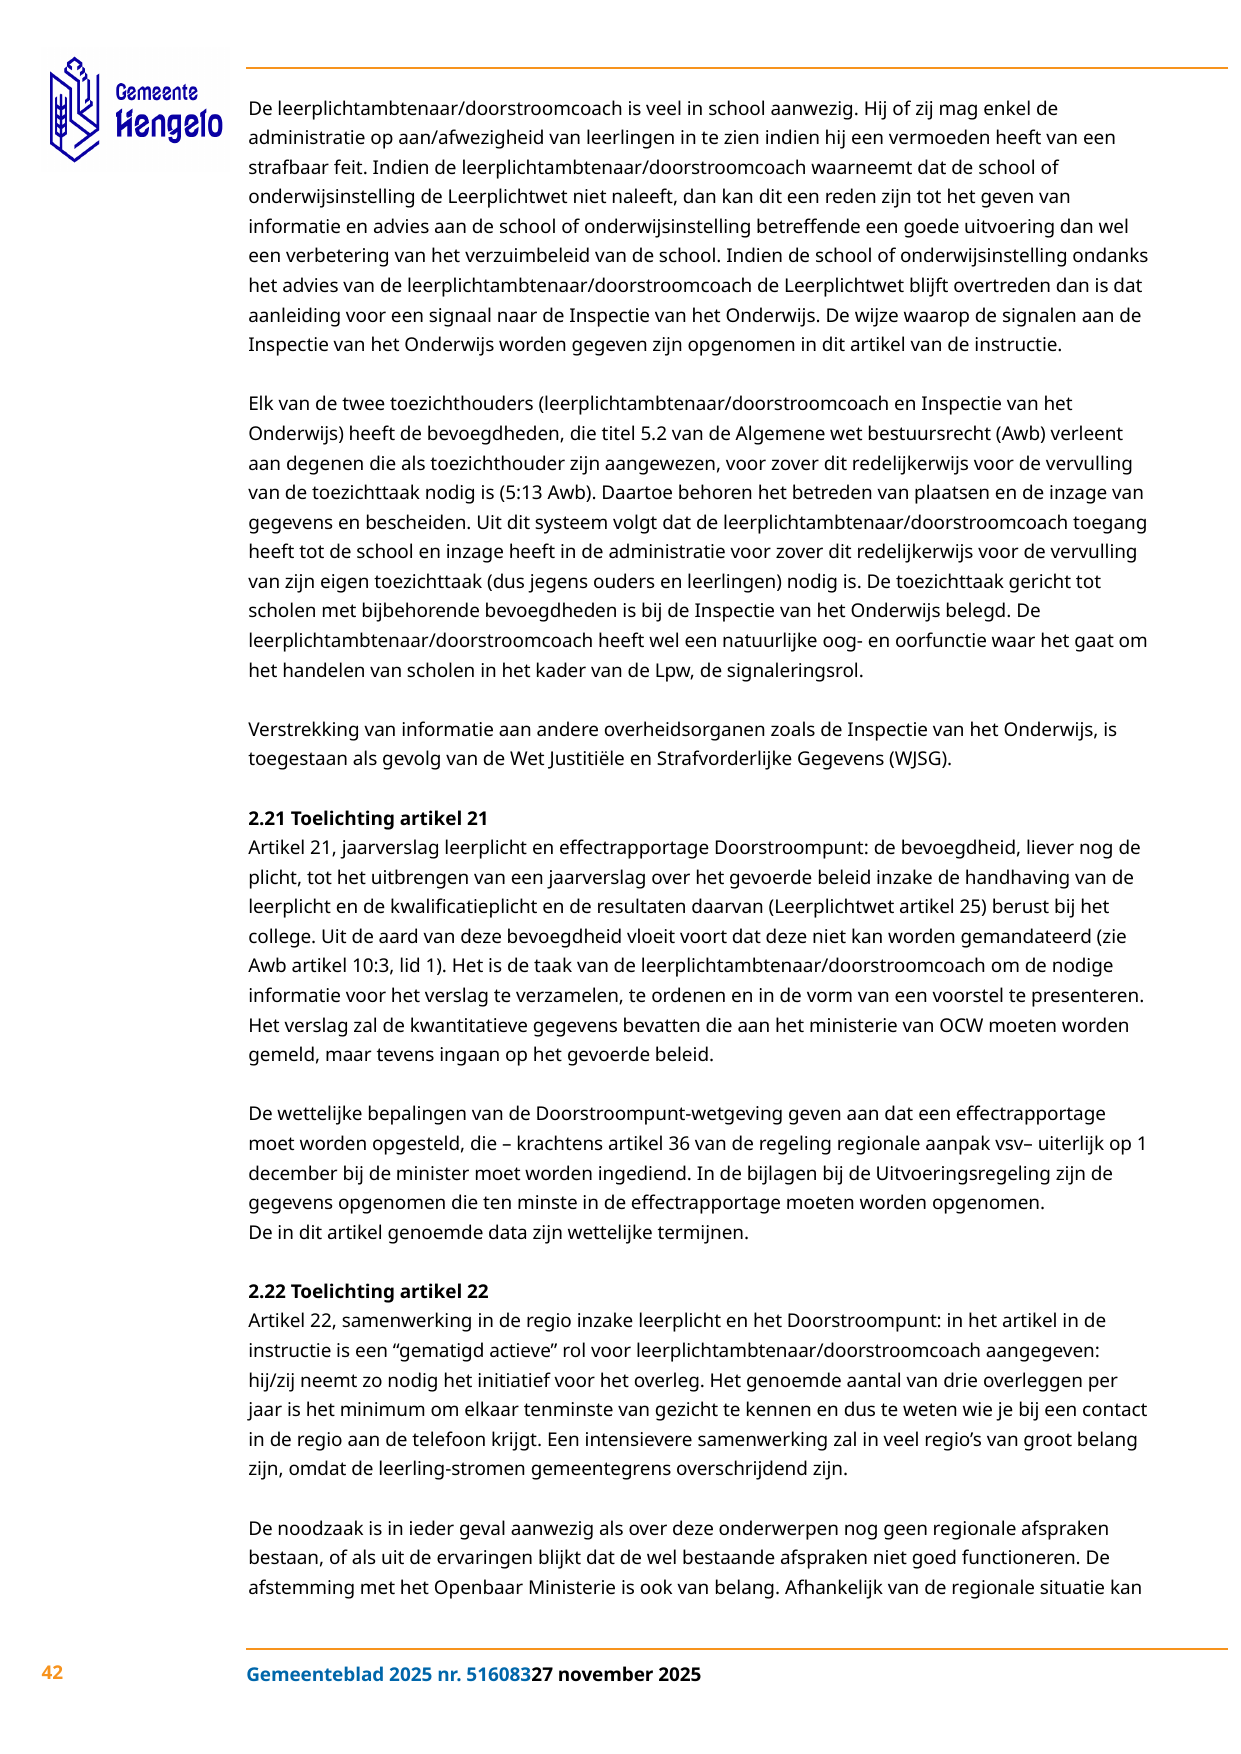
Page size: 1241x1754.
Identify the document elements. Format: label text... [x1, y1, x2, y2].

text 2.22 Toelichting artikel 22 [248, 1278, 1152, 1304]
text Elk van de twee toezichthouders (leerplichtambtenaar/doorstroomcoach en Inspectie van het Onderwijs) heeft de bevoegdheden, die titel 5.2 van de Algemene wet bestuursrecht (Awb) verleent aan degenen die als toezichthouder zijn aangewezen, voor zover dit redelijkerwijs voor de vervulling van de toezichttaak nodig is (5:13 Awb). Daartoe behoren het betreden van plaatsen en de inzage van gegevens en bescheiden. Uit dit systeem volgt dat de leerplichtambtenaar/doorstroomcoach toegang heeft tot de school en inzage heeft in de administratie voor zover dit redelijkerwijs voor de vervulling van zijn eigen toezichttaak (dus jegens ouders en leerlingen) nodig is. De toezichttaak gericht tot scholen met bijbehorende bevoegdheden is bij de Inspectie van het Onderwijs belegd. De leerplichtambtenaar/doorstroomcoach heeft wel een natuurlijke oog- en oorfunctie waar het gaat om het handelen van scholen in het kader van de Lpw, de signaleringsrol. [248, 391, 1152, 683]
text Verstrekking van informatie aan andere overheidsorganen zoals de Inspectie van het Onderwijs, is toegestaan als gevolg van de Wet Justitiële en Strafvorderlijke Gegevens (WJSG). [248, 716, 1152, 771]
text De noodzaak is in ieder geval aanwezig als over deze onderwerpen nog geen regionale afspraken bestaan, of als uit de ervaringen blijkt dat de wel bestaande afspraken niet goed functioneren. De afstemming met het Openbaar Ministerie is ook van belang. Afhankelijk van de regionale situatie kan [248, 1515, 1152, 1600]
text De in dit artikel genoemde data zijn wettelijke termijnen. [248, 1219, 1152, 1245]
text De wettelijke bepalingen van de Doorstroompunt-wetgeving geven aan dat een effectrapportage moet worden opgesteld, die – krachtens artikel 36 van de regeling regionale aanpak vsv– uiterlijk op 1 december bij de minister moet worden ingediend. In de bijlagen bij de Uitvoeringsregeling zijn de gegevens opgenomen die ten minste in de effectrapportage moeten worden opgenomen. [248, 1101, 1152, 1215]
text De leerplichtambtenaar/doorstroomcoach is veel in school aanwezig. Hij of zij mag enkel de administratie op aan/afwezigheid van leerlingen in te zien indien hij een vermoeden heeft van een strafbaar feit. Indien de leerplichtambtenaar/doorstroomcoach waarneemt dat de school of onderwijsinstelling de Leerplichtwet niet naleeft, dan kan dit een reden zijn tot het geven van informatie en advies aan de school of onderwijsinstelling betreffende een goede uitvoering dan wel een verbetering van het verzuimbeleid van de school. Indien de school of onderwijsinstelling ondanks het advies van de leerplichtambtenaar/doorstroomcoach de Leerplichtwet blijft overtreden dan is dat aanleiding voor een signaal naar de Inspectie van het Onderwijs. De wijze waarop de signalen aan de Inspectie van het Onderwijs worden gegeven zijn opgenomen in dit artikel van de instructie. [248, 95, 1152, 357]
text 2.21 Toelichting artikel 21 [248, 805, 1152, 831]
picture [41, 47, 231, 172]
text Artikel 22, samenwerking in de regio inzake leerplicht en het Doorstroompunt: in het artikel in de instructie is een “gematigd actieve” rol voor leerplichtambtenaar/doorstroomcoach aangegeven: hij/zij neemt zo nodig het initiatief voor het overleg. Het genoemde aantal van drie overleggen per jaar is het minimum om elkaar tenminste van gezicht te kennen en dus te weten wie je bij een contact in de regio aan de telefoon krijgt. Een intensievere samenwerking zal in veel regio’s van groot belang zijn, omdat de leerling-stromen gemeentegrens overschrijdend zijn. [248, 1308, 1152, 1481]
text Artikel 21, jaarverslag leerplicht en effectrapportage Doorstroompunt: de bevoegdheid, liever nog de plicht, tot het uitbrengen van een jaarverslag over het gevoerde beleid inzake de handhaving van de leerplicht en de kwalificatieplicht en de resultaten daarvan (Leerplichtwet artikel 25) berust bij het college. Uit de aard van deze bevoegdheid vloeit voort dat deze niet kan worden gemandateerd (zie Awb artikel 10:3, lid 1). Het is de taak van de leerplichtambtenaar/doorstroomcoach om de nodige informatie voor het verslag te verzamelen, te ordenen en in de vorm van een voorstel te presenteren. Het verslag zal de kwantitatieve gegevens bevatten die aan het ministerie van OCW moeten worden gemeld, maar tevens ingaan op het gevoerde beleid. [248, 834, 1152, 1067]
